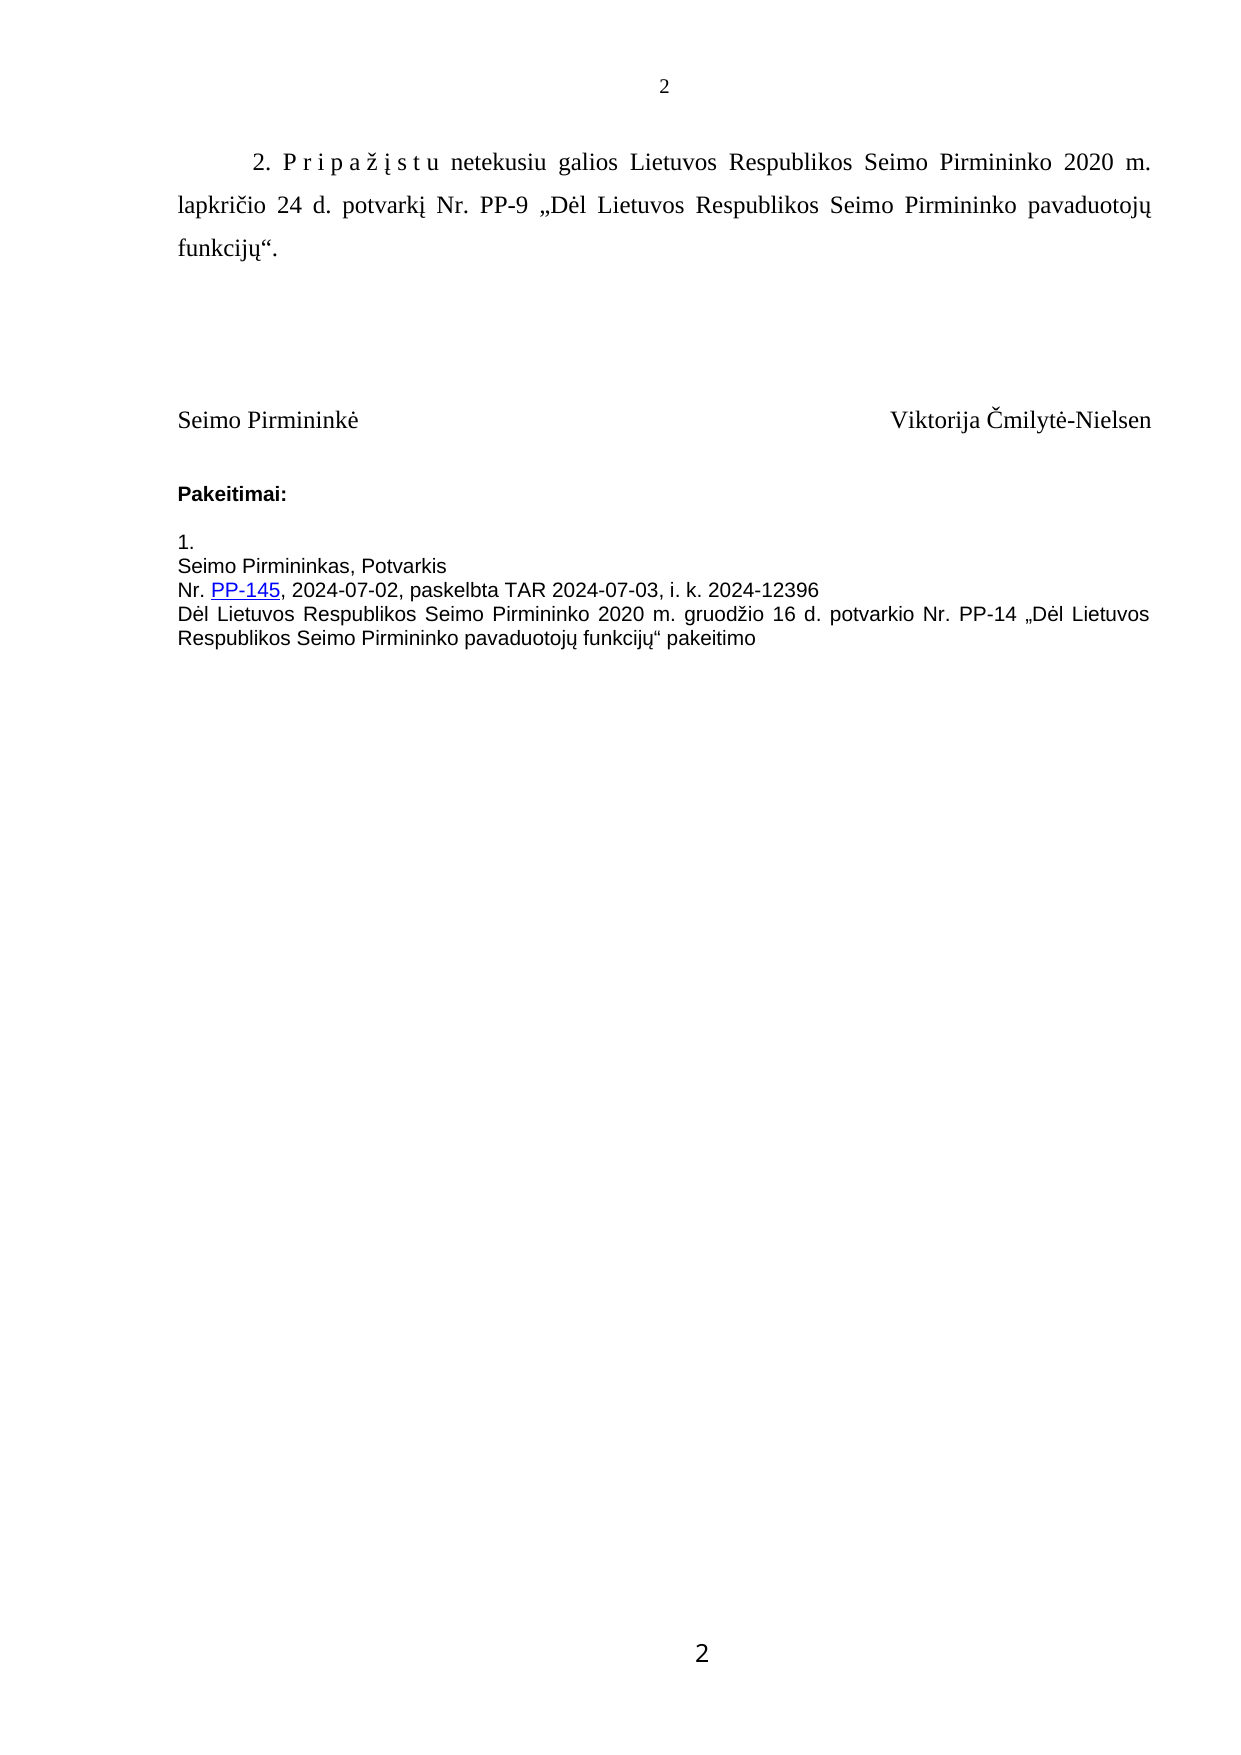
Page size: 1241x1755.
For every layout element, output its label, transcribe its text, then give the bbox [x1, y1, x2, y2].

text 1. [177, 530, 1152, 554]
text Nr. PP-145, 2024-07-02, paskelbta TAR 2024-07-03, i. k. 2024-12396 [177, 578, 1152, 602]
text Dėl Lietuvos Respublikos Seimo Pirmininko 2020 m. gruodžio 16 d. potvarkio Nr. PP-14 „Dėl Lietuvos Respublikos Seimo Pirmininko pavaduotojų funkcijų“ pakeitimo [177, 602, 1152, 650]
text Seimo Pirmininkas, Potvarkis [177, 554, 1152, 578]
text Pakeitimai: [177, 482, 1152, 506]
text Seimo Pirmininkė Viktorija Čmilytė-Nielsen [177, 406, 1152, 434]
text 2. Pripažįstu netekusiu galios Lietuvos Respublikos Seimo Pirmininko 2020 m. lapkričio 24 d. potvarkį Nr. PP-9 „Dėl Lietuvos Respublikos Seimo Pirmininko pavaduotojų funkcijų“. [177, 147, 1152, 262]
